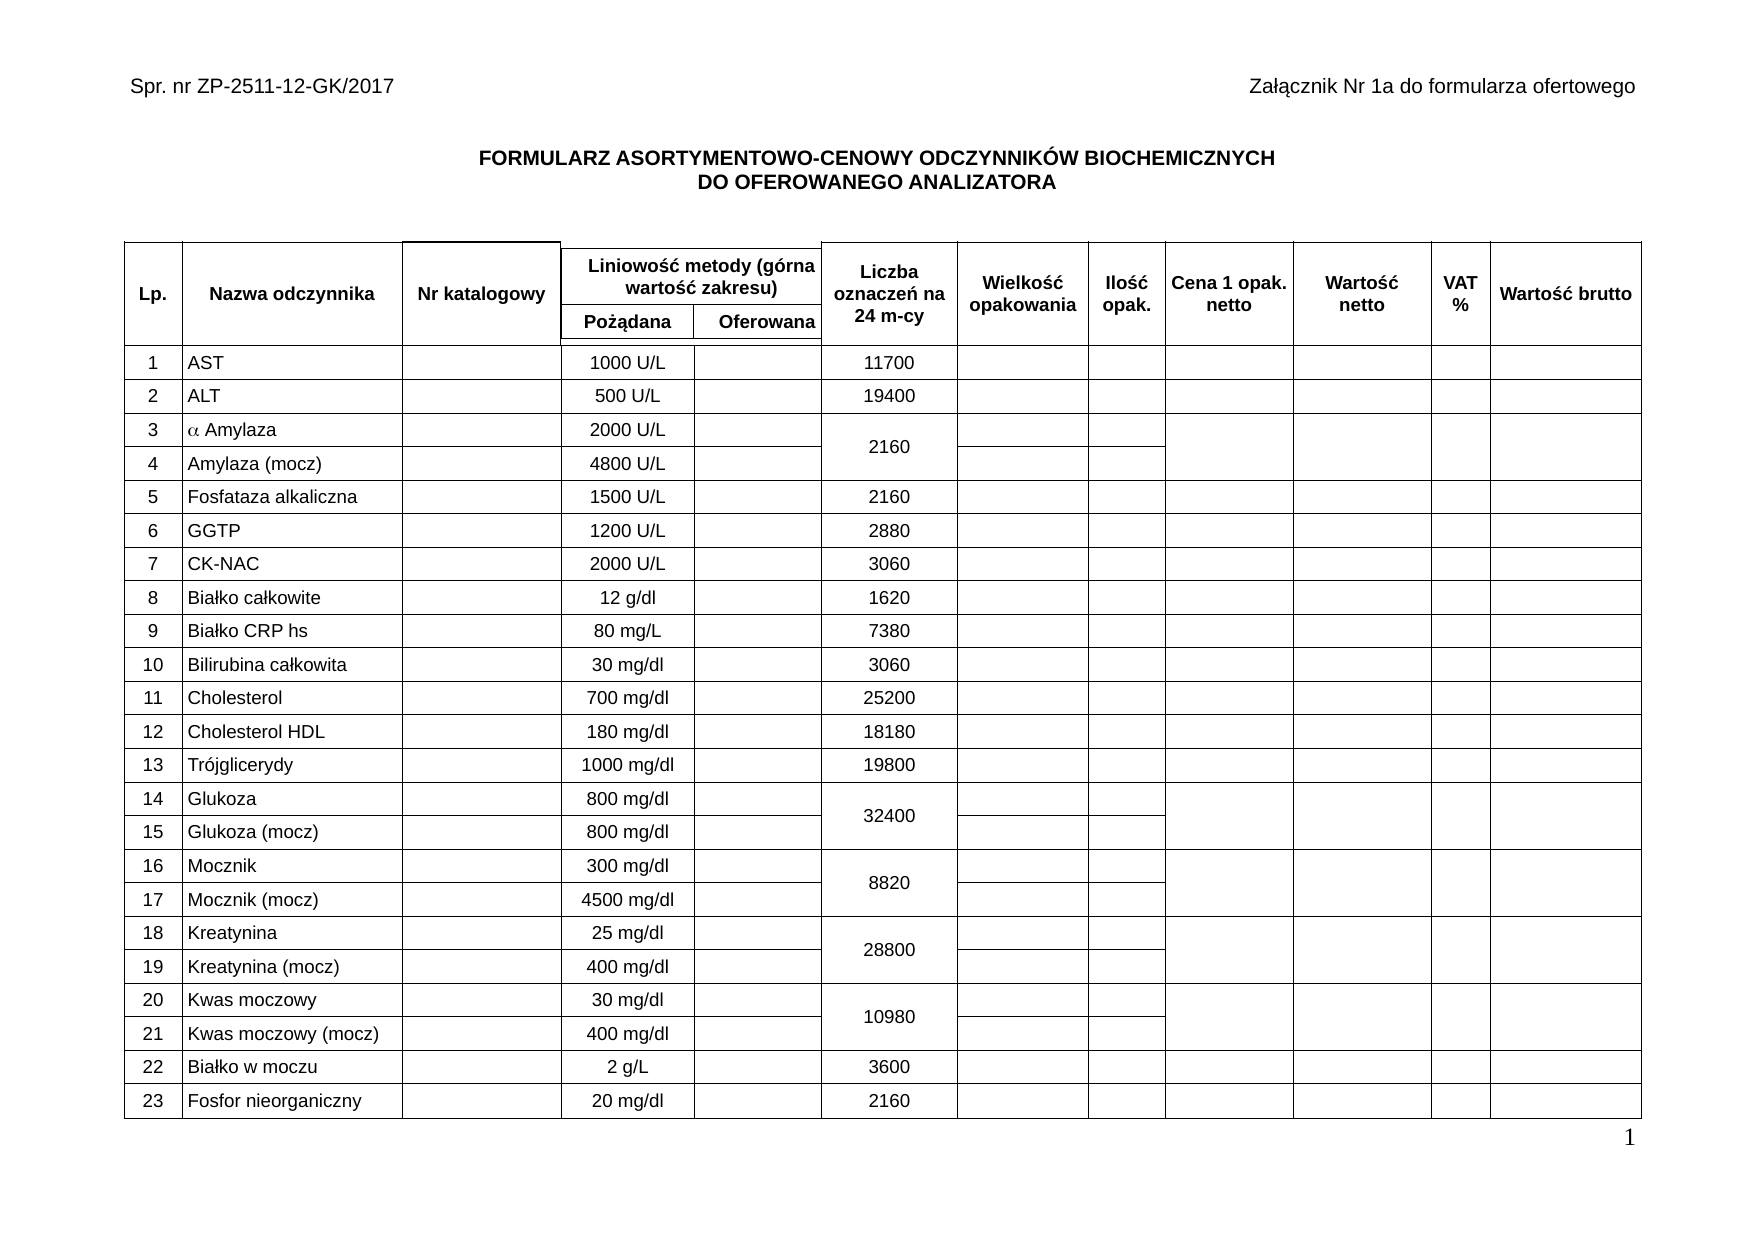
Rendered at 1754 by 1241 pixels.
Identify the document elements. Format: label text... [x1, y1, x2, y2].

table_cell [958, 414, 1088, 446]
table_cell [958, 984, 1088, 1016]
table_cell Mocznik [183, 850, 402, 882]
table_cell [403, 481, 561, 513]
table_header Lp. [125, 243, 182, 345]
table_cell [1166, 346, 1293, 379]
table_cell [958, 1017, 1088, 1050]
table_cell [1491, 682, 1641, 714]
table_cell [1432, 548, 1490, 580]
table_cell 180 mg/dl [562, 715, 694, 748]
table_cell [403, 1084, 561, 1117]
table_cell [1432, 682, 1490, 714]
table_cell [1294, 548, 1431, 580]
table_cell [695, 682, 821, 714]
table_header Liniowość metody (górna wartość zakresu) [562, 249, 821, 304]
table_cell [958, 783, 1088, 815]
table_cell [695, 548, 821, 580]
table_cell Pożądana [562, 305, 693, 338]
table_cell [403, 380, 561, 412]
table_cell [958, 615, 1088, 647]
table_cell [958, 1084, 1088, 1117]
table_cell [403, 950, 561, 983]
table_cell [403, 749, 561, 781]
table_cell [1294, 346, 1431, 379]
table_cell 1620 [822, 581, 957, 614]
table_cell [958, 715, 1088, 748]
table_cell 3060 [822, 548, 957, 580]
table_cell 16 [125, 850, 182, 882]
table_header Cena 1 opak. netto [1166, 243, 1293, 345]
table_cell [695, 1084, 821, 1117]
table_cell [1166, 380, 1293, 412]
table_cell [1166, 648, 1293, 681]
table_cell 18180 [822, 715, 957, 748]
table_cell Fosfataza alkaliczna [183, 481, 402, 513]
table_cell [1294, 783, 1431, 848]
table_cell [695, 850, 821, 882]
table_cell 25200 [822, 682, 957, 714]
table_cell [1491, 481, 1641, 513]
table_cell [1089, 648, 1165, 681]
table_cell [695, 783, 821, 815]
table_header [561, 339, 821, 345]
table_cell [403, 715, 561, 748]
table_cell [1089, 548, 1165, 580]
table_cell [403, 414, 561, 446]
table_cell [695, 715, 821, 748]
table_cell 19800 [822, 749, 957, 781]
table_cell  Amylaza [183, 414, 402, 446]
table_cell [1089, 380, 1165, 412]
table_cell [1491, 783, 1641, 848]
table_cell [1432, 648, 1490, 681]
table_cell [1432, 1084, 1490, 1117]
table_cell 8820 [822, 850, 957, 916]
table_cell 15 [125, 816, 182, 848]
table_cell [695, 414, 821, 446]
table_cell [1089, 850, 1165, 882]
table_cell 2000 U/L [562, 548, 694, 580]
table_cell CK-NAC [183, 548, 402, 580]
table_cell [695, 380, 821, 412]
table_cell [1432, 984, 1490, 1050]
table_cell 800 mg/dl [562, 816, 694, 848]
table_cell [695, 581, 821, 614]
table_cell [1432, 715, 1490, 748]
table_cell [695, 447, 821, 479]
table_cell Fosfor nieorganiczny [183, 1084, 402, 1117]
table_cell [958, 816, 1088, 848]
table_cell [403, 816, 561, 848]
table_cell 2880 [822, 514, 957, 547]
table_cell Kreatynina (mocz) [183, 950, 402, 983]
table_cell [1294, 615, 1431, 647]
table_cell [1491, 917, 1641, 983]
table_cell [403, 984, 561, 1016]
table_cell 8 [125, 581, 182, 614]
table_cell [695, 481, 821, 513]
table_cell 1200 U/L [562, 514, 694, 547]
table_cell 3060 [822, 648, 957, 681]
table_cell Glukoza (mocz) [183, 816, 402, 848]
table_cell ALT [183, 380, 402, 412]
table_cell 400 mg/dl [562, 1017, 694, 1050]
table_cell [1294, 581, 1431, 614]
table_cell [958, 1051, 1088, 1083]
table_cell [1491, 581, 1641, 614]
table_cell [1166, 1084, 1293, 1117]
table_cell [403, 917, 561, 949]
table_cell [695, 950, 821, 983]
table_cell [1166, 514, 1293, 547]
table_cell [1432, 380, 1490, 412]
table_cell [1166, 715, 1293, 748]
table_cell [403, 883, 561, 916]
table_cell [1294, 1084, 1431, 1117]
table_cell 11 [125, 682, 182, 714]
table_cell 300 mg/dl [562, 850, 694, 882]
table_cell 2 g/L [562, 1051, 694, 1083]
table_cell [403, 1017, 561, 1050]
table_cell [1166, 749, 1293, 781]
table_cell [958, 514, 1088, 547]
table_cell [1166, 481, 1293, 513]
table_cell [1432, 346, 1490, 379]
table_cell [695, 514, 821, 547]
table_cell Białko całkowite [183, 581, 402, 614]
table_cell Kwas moczowy (mocz) [183, 1017, 402, 1050]
table_cell [1491, 984, 1641, 1050]
table_cell [695, 749, 821, 781]
table_cell [1432, 917, 1490, 983]
table_cell 2160 [822, 481, 957, 513]
table_cell [1294, 682, 1431, 714]
table_cell Kreatynina [183, 917, 402, 949]
table_cell 25 mg/dl [562, 917, 694, 949]
table_cell [1432, 581, 1490, 614]
text FORMULARZ ASORTYMENTOWO-CENOWY ODCZYNNIKÓW BIOCHEMICZNYCH [118, 146, 1636, 169]
table_cell 5 [125, 481, 182, 513]
table_cell Białko w moczu [183, 1051, 402, 1083]
table_cell 10 [125, 648, 182, 681]
table_cell [1432, 749, 1490, 781]
table_cell [1166, 581, 1293, 614]
table_cell Kwas moczowy [183, 984, 402, 1016]
table_cell [1294, 984, 1431, 1050]
table_cell [1432, 481, 1490, 513]
table_cell [695, 883, 821, 916]
table_cell [1491, 548, 1641, 580]
table_cell 32400 [822, 783, 957, 848]
table_header Ilość opak. [1089, 243, 1165, 345]
table_cell [1432, 783, 1490, 848]
table_cell [1089, 749, 1165, 781]
table_cell [695, 346, 821, 379]
table_cell 18 [125, 917, 182, 949]
table_cell [1294, 917, 1431, 983]
table_cell Bilirubina całkowita [183, 648, 402, 681]
table_cell [1491, 514, 1641, 547]
table_cell [1294, 850, 1431, 916]
table_cell [1089, 447, 1165, 479]
table_cell 3600 [822, 1051, 957, 1083]
table_cell [1294, 514, 1431, 547]
table_cell [1166, 615, 1293, 647]
table_cell Cholesterol [183, 682, 402, 714]
table_cell [958, 883, 1088, 916]
table_cell 9 [125, 615, 182, 647]
table_cell 2160 [822, 414, 957, 479]
table_cell [403, 346, 561, 379]
table_cell 700 mg/dl [562, 682, 694, 714]
table_cell [1089, 615, 1165, 647]
table_header Wartość brutto [1491, 243, 1641, 345]
table_cell 1 [125, 346, 182, 379]
table_cell 22 [125, 1051, 182, 1083]
table_cell [958, 950, 1088, 983]
table_cell [695, 984, 821, 1016]
table_cell 21 [125, 1017, 182, 1050]
table_cell [1294, 414, 1431, 479]
table_cell [1089, 984, 1165, 1016]
table_cell [695, 917, 821, 949]
table_cell [403, 850, 561, 882]
table_cell Cholesterol HDL [183, 715, 402, 748]
table_cell [958, 548, 1088, 580]
table_cell [1089, 950, 1165, 983]
table_header [561, 241, 821, 248]
table_cell Oferowana [694, 305, 821, 338]
table_cell [403, 682, 561, 714]
text DO OFEROWANEGO ANALIZATORA [118, 169, 1636, 193]
table_cell [1294, 1051, 1431, 1083]
table_cell [1089, 1017, 1165, 1050]
text Spr. nr ZP-2511-12-GK/2017 Załącznik Nr 1a do formularza ofertowego [118, 74, 1636, 98]
table_cell [1166, 850, 1293, 916]
table_cell Białko CRP hs [183, 615, 402, 647]
table_cell [695, 615, 821, 647]
table_cell [1491, 1051, 1641, 1083]
table_cell 500 U/L [562, 380, 694, 412]
table_cell [1432, 414, 1490, 479]
table_cell [1491, 615, 1641, 647]
table_cell [1294, 481, 1431, 513]
table_cell [403, 615, 561, 647]
table_cell 4 [125, 447, 182, 479]
table_cell [695, 648, 821, 681]
table_cell [958, 749, 1088, 781]
table_cell [1491, 414, 1641, 479]
table_cell 1000 U/L [562, 346, 694, 379]
table_cell [1294, 715, 1431, 748]
table_cell 7 [125, 548, 182, 580]
table_cell [1089, 1051, 1165, 1083]
table_cell Amylaza (mocz) [183, 447, 402, 479]
table_cell [1166, 1051, 1293, 1083]
table_cell 80 mg/L [562, 615, 694, 647]
table_cell [1089, 414, 1165, 446]
table_cell [1294, 648, 1431, 681]
table_cell 7380 [822, 615, 957, 647]
table_cell [1294, 749, 1431, 781]
table_cell 11700 [822, 346, 957, 379]
table_cell [1491, 648, 1641, 681]
table_cell [1432, 850, 1490, 916]
table_cell [1491, 749, 1641, 781]
table_cell [1166, 682, 1293, 714]
table_cell [1089, 481, 1165, 513]
table_cell 13 [125, 749, 182, 781]
table_cell [1294, 380, 1431, 412]
table_cell 800 mg/dl [562, 783, 694, 815]
table_cell 30 mg/dl [562, 984, 694, 1016]
table_cell [958, 346, 1088, 379]
table_cell 17 [125, 883, 182, 916]
table_cell [1089, 1084, 1165, 1117]
table_cell 28800 [822, 917, 957, 983]
table_cell [1089, 816, 1165, 848]
table_cell [695, 1051, 821, 1083]
table_cell 4500 mg/dl [562, 883, 694, 916]
table_cell [1089, 783, 1165, 815]
table_cell [958, 581, 1088, 614]
table_cell [1089, 715, 1165, 748]
table_cell [1166, 984, 1293, 1050]
table_cell [403, 548, 561, 580]
table_cell [1089, 514, 1165, 547]
table_header Nr katalogowy [403, 243, 560, 345]
table_cell AST [183, 346, 402, 379]
table_cell 6 [125, 514, 182, 547]
table_cell [1432, 615, 1490, 647]
table_cell 1500 U/L [562, 481, 694, 513]
table_cell 23 [125, 1084, 182, 1117]
table_cell [1432, 514, 1490, 547]
table_cell 20 mg/dl [562, 1084, 694, 1117]
table_cell 12 [125, 715, 182, 748]
table_cell [403, 1051, 561, 1083]
table_cell 2000 U/L [562, 414, 694, 446]
table_cell 19400 [822, 380, 957, 412]
table_header Wartość netto [1294, 243, 1431, 345]
table_cell [958, 648, 1088, 681]
table_cell [958, 850, 1088, 882]
table_cell [1089, 346, 1165, 379]
table_cell [958, 447, 1088, 479]
table_cell [403, 514, 561, 547]
table_cell [1432, 1051, 1490, 1083]
table_cell [958, 917, 1088, 949]
table_cell [403, 447, 561, 479]
table_cell 10980 [822, 984, 957, 1050]
table_cell 2 [125, 380, 182, 412]
table_cell [403, 648, 561, 681]
table_cell [403, 783, 561, 815]
table_cell GGTP [183, 514, 402, 547]
table_cell 400 mg/dl [562, 950, 694, 983]
table_cell [695, 1017, 821, 1050]
table_cell [1089, 682, 1165, 714]
table_cell [1491, 850, 1641, 916]
table_cell [1166, 783, 1293, 848]
table_cell [1166, 548, 1293, 580]
table_cell [958, 380, 1088, 412]
table_cell 1000 mg/dl [562, 749, 694, 781]
table_cell [1491, 380, 1641, 412]
table_cell [1089, 581, 1165, 614]
table_cell [403, 581, 561, 614]
table_cell [1166, 414, 1293, 479]
table_cell 14 [125, 783, 182, 815]
table_cell [958, 481, 1088, 513]
table_cell 20 [125, 984, 182, 1016]
table_cell Trójglicerydy [183, 749, 402, 781]
table_header VAT % [1432, 243, 1490, 345]
table_cell [1166, 917, 1293, 983]
table_cell [1089, 917, 1165, 949]
table_header Nazwa odczynnika [183, 243, 402, 345]
table_cell Glukoza [183, 783, 402, 815]
table_cell 2160 [822, 1084, 957, 1117]
table_cell [1491, 715, 1641, 748]
table_cell 30 mg/dl [562, 648, 694, 681]
table_cell 4800 U/L [562, 447, 694, 479]
table_cell [695, 816, 821, 848]
table_cell [1089, 883, 1165, 916]
table_cell [1491, 1084, 1641, 1117]
table_cell 19 [125, 950, 182, 983]
table_header Liczba oznaczeń na 24 m-cy [822, 243, 957, 345]
table_cell 12 g/dl [562, 581, 694, 614]
table_cell [958, 682, 1088, 714]
table_cell [1491, 346, 1641, 379]
table_cell Mocznik (mocz) [183, 883, 402, 916]
table_header Wielkość opakowania [958, 243, 1088, 345]
table_cell 3 [125, 414, 182, 446]
